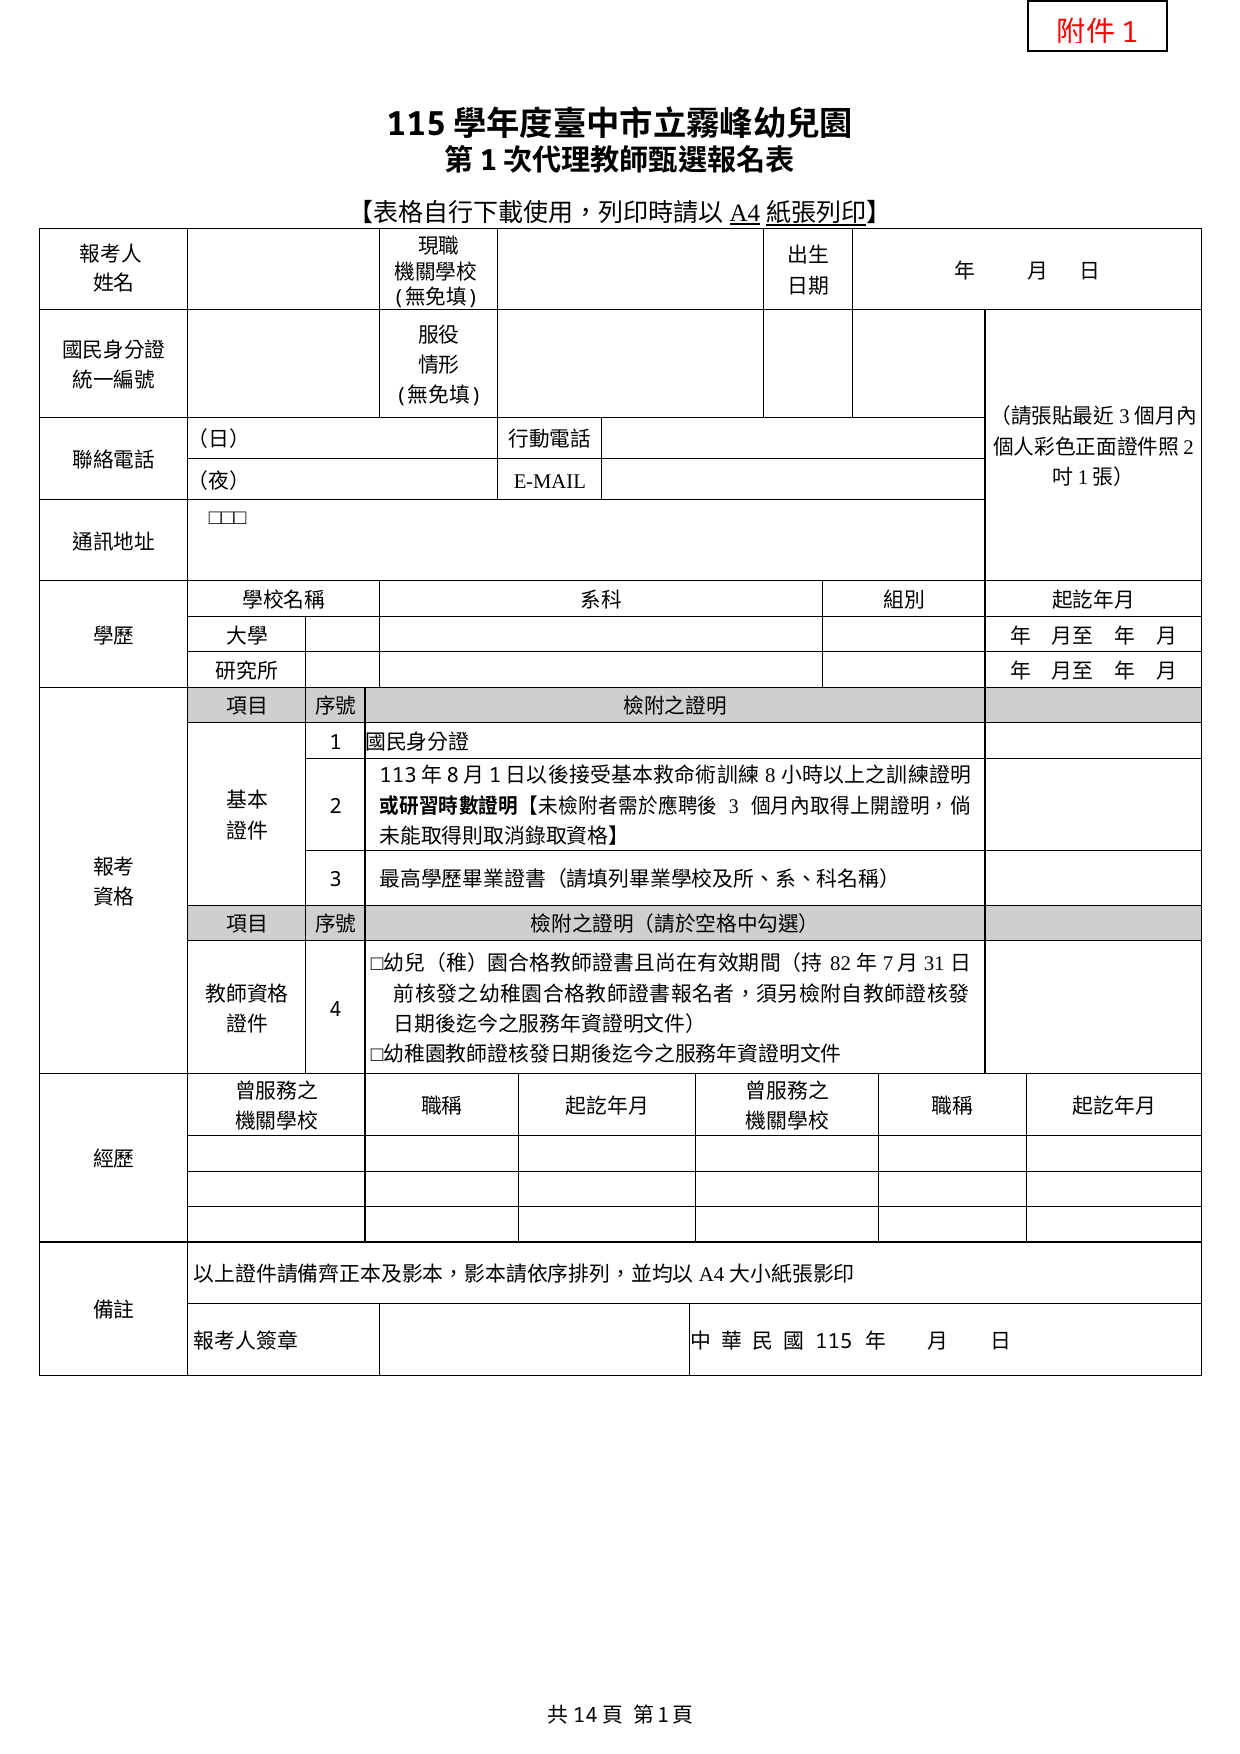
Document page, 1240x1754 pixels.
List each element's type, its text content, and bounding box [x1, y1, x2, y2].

table_header 報考人 姓名 [40, 229, 187, 309]
table_cell 年 月至 年 月 [986, 617, 1201, 651]
table_cell [380, 617, 822, 651]
table_cell [306, 617, 379, 651]
table_cell [879, 1136, 1026, 1171]
table_cell 4 [306, 941, 364, 1073]
table_cell 年 月至 年 月 [986, 652, 1201, 687]
text 【表格自行下載使用，列印時請以 A4 紙張列印】 [39, 197, 1199, 228]
table_cell 以上證件請備齊正本及影本，影本請依序排列，並均以 A4 大小紙張影印 [188, 1243, 1201, 1303]
table_cell [366, 1172, 518, 1206]
table_cell 2 [306, 759, 364, 850]
table_cell 教師資格 證件 [188, 941, 305, 1073]
table_cell [380, 1304, 689, 1375]
table_cell [188, 310, 379, 417]
table_cell 檢附之證明（請於空格中勾選） [366, 906, 984, 940]
table_cell [519, 1172, 695, 1206]
table_cell 項目 [188, 906, 305, 940]
table_cell （夜） [188, 459, 497, 499]
table_cell 曾服務之 機關學校 [188, 1074, 364, 1135]
table_header [498, 229, 763, 309]
table_cell （日） [188, 418, 497, 458]
table_cell [986, 851, 1201, 904]
table_cell [519, 1207, 695, 1241]
table_cell 備註 [40, 1243, 187, 1375]
table_cell [986, 759, 1201, 850]
table_cell 系科 [380, 581, 822, 616]
table_cell [1027, 1136, 1201, 1171]
table_cell 國民身分證 統一編號 [40, 310, 187, 417]
table_cell 學歷 [40, 581, 187, 687]
table_cell 組別 [823, 581, 984, 616]
table_cell 3 [306, 851, 364, 904]
table_cell 起訖年月 [986, 581, 1201, 616]
table_cell [602, 418, 984, 458]
text 附件1 [1044, 9, 1151, 42]
table_cell 起訖年月 [1027, 1074, 1201, 1135]
table_cell 報考 資格 [40, 688, 187, 1073]
table_cell [696, 1136, 878, 1171]
table_cell 國民身分證 [366, 723, 984, 757]
table_cell [519, 1136, 695, 1171]
table_cell 服役 情形 (無免填) [380, 310, 497, 417]
table_cell [366, 1136, 518, 1171]
table_cell 序號 [306, 688, 364, 722]
table_cell E-MAIL [498, 459, 601, 499]
table_cell [602, 459, 984, 499]
table_cell [879, 1172, 1026, 1206]
table_cell 大學 [188, 617, 305, 651]
text 115學年度臺中市立霧峰幼兒園 [39, 107, 1199, 142]
table_cell 項目 [188, 688, 305, 722]
table_cell [380, 652, 822, 687]
table_cell 經歷 [40, 1074, 187, 1241]
table_cell [696, 1172, 878, 1206]
table_header 現職 機關學校(無免填) [380, 229, 497, 309]
table_cell 學校名稱 [188, 581, 379, 616]
table_cell 檢附之證明 [366, 688, 984, 722]
table_cell [306, 652, 379, 687]
table_cell 曾服務之 機關學校 [696, 1074, 878, 1135]
table_cell 報考人簽章 [188, 1304, 379, 1375]
text 第1次代理教師甄選報名表 [39, 142, 1199, 177]
table_cell 職稱 [366, 1074, 518, 1135]
table_cell 行動電話 [498, 418, 601, 458]
table_header [188, 229, 379, 309]
table_cell 研究所 [188, 652, 305, 687]
table_cell [986, 723, 1201, 757]
table_cell [188, 1172, 364, 1206]
table_cell □□□ [188, 500, 984, 580]
table_cell □幼兒（稚）園合格教師證書且尚在有效期間（持 82 年 7月 31 日前核發之幼稚園合格教師證書報名者，須另檢附自教師證核發日期後迄今之服務年資證明文件） □幼稚園教師證核發日期後迄今之服務年資證明文件 [366, 941, 984, 1073]
table_cell [823, 617, 984, 651]
table_cell 1 [306, 723, 364, 757]
table_cell [1027, 1172, 1201, 1206]
table_cell [986, 941, 1201, 1073]
table_cell 職稱 [879, 1074, 1026, 1135]
table_cell （請張貼最近 3 個月內個人彩色正面證件照2吋1張） [986, 310, 1201, 580]
table_cell [498, 310, 763, 417]
table_cell [188, 1136, 364, 1171]
table_cell [764, 310, 852, 417]
table_cell [188, 1207, 364, 1241]
table_cell [366, 1207, 518, 1241]
table_header 年 月 日 [853, 229, 1201, 309]
table_cell 序號 [306, 906, 364, 940]
table_cell 聯絡電話 [40, 418, 187, 499]
table_cell [823, 652, 984, 687]
table_cell [696, 1207, 878, 1241]
table_cell 中 華 民 國 115 年 月 日 [690, 1304, 1201, 1375]
table_cell [853, 310, 984, 417]
table_cell 最高學歷畢業證書（請填列畢業學校及所、系、科名稱） [366, 851, 984, 904]
table_cell [879, 1207, 1026, 1241]
table_cell 113年8月1日以後接受基本救命術訓練 8 小時以上之訓練證明或研習時數證明【未檢附者需於應聘後 3 個月內取得上開證明，倘未能取得則取消錄取資格】 [366, 759, 984, 850]
table_cell 起訖年月 [519, 1074, 695, 1135]
table_cell [986, 906, 1201, 940]
table_header 出生 日期 [764, 229, 852, 309]
table_cell [1027, 1207, 1201, 1241]
table_cell 通訊地址 [40, 500, 187, 580]
table_cell [986, 688, 1201, 722]
table_cell 基本 證件 [188, 723, 305, 904]
